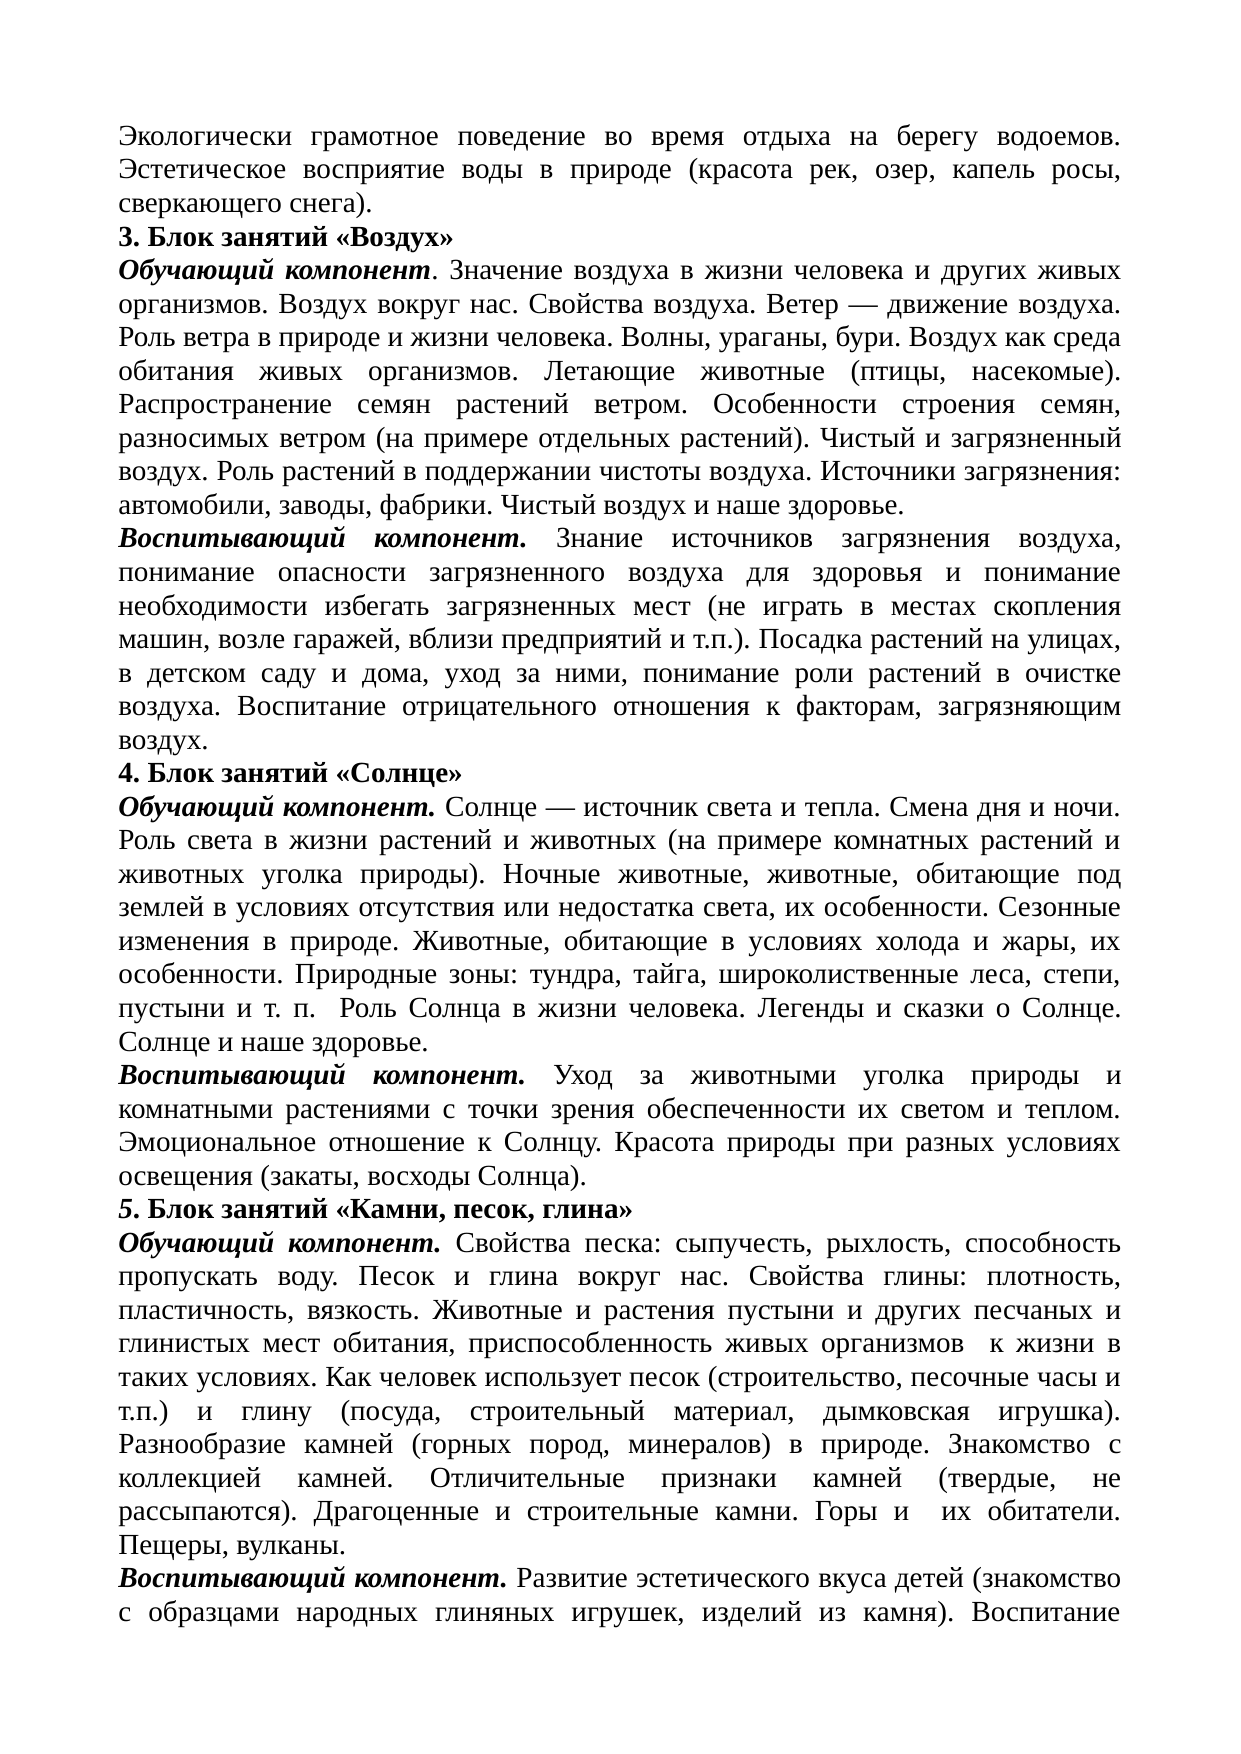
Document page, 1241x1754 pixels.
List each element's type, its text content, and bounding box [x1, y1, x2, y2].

text 4. Блок занятий «Солнце» [118, 755, 1122, 789]
text Воспитывающий компонент. Уход за животными уголка природы и комнатными растениями с точки зрения обеспеченности их светом и теплом. Эмоциональное отношение к Солнцу. Красота природы при разных условиях освещения (закаты, восходы Солнца). [118, 1057, 1122, 1191]
text 3. Блок занятий «Воздух» [118, 219, 1122, 252]
text Обучающий компонент. Значение воздуха в жизни человека и других живых организмов. Воздух вокруг нас. Свойства воздуха. Ветер — движение воздуха. Роль ветра в природе и жизни человека. Волны, ураганы, бури. Воздух как среда обитания живых организмов. Летающие животные (птицы, насекомые). Распространение семян растений ветром. Особенности строения семян, разносимых ветром (на примере отдельных растений). Чистый и загрязненный воздух. Роль растений в поддержании чистоты воздуха. Источники загрязнения: автомобили, заводы, фабрики. Чистый воздух и наше здоровье. [118, 252, 1122, 521]
text Воспитывающий компонент. Знание источников загрязнения воздуха, понимание опасности загрязненного воздуха для здоровья и понимание необходимости избегать загрязненных мест (не играть в местах скопления машин, возле гаражей, вблизи предприятий и т.п.). Посадка растений на улицах, в детском саду и дома, уход за ними, понимание роли растений в очистке воздуха. Воспитание отрицательного отношения к факторам, загрязняющим воздух. [118, 521, 1122, 755]
text 5. Блок занятий «Камни, песок, глина» [118, 1191, 1122, 1225]
text Воспитывающий компонент. Развитие эстетического вкуса детей (знакомство с образцами народных глиняных игрушек, изделий из камня). Воспитание [118, 1560, 1122, 1627]
text Обучающий компонент. Солнце — источник света и тепла. Смена дня и ночи. Роль света в жизни растений и животных (на примере комнатных растений и животных уголка природы). Ночные животные, животные, обитающие под землей в условиях отсутствия или недостатка света, их особенности. Сезонные изменения в природе. Животные, обитающие в условиях холода и жары, их особенности. Природные зоны: тундра, тайга, широколиственные леса, степи, пустыни и т. п. Роль Солнца в жизни человека. Легенды и сказки о Солнце. Солнце и наше здоровье. [118, 789, 1122, 1057]
text Обучающий компонент. Свойства песка: сыпучесть, рыхлость, способность пропускать воду. Песок и глина вокруг нас. Свойства глины: плотность, пластичность, вязкость. Животные и растения пустыни и других песчаных и глинистых мест обитания, приспособленность живых организмов к жизни в таких условиях. Как человек использует песок (строительство, песочные часы и т.п.) и глину (посуда, строительный материал, дымковская игрушка). Разнообразие камней (горных пород, минералов) в природе. Знакомство с коллекцией камней. Отличительные признаки камней (твердые, не рассыпаются). Драгоценные и строительные камни. Горы и их обитатели. Пещеры, вулканы. [118, 1225, 1122, 1560]
text Экологически грамотное поведение во время отдыха на берегу водоемов. Эстетическое восприятие воды в природе (красота рек, озер, капель росы, сверкающего снега). [118, 118, 1122, 219]
